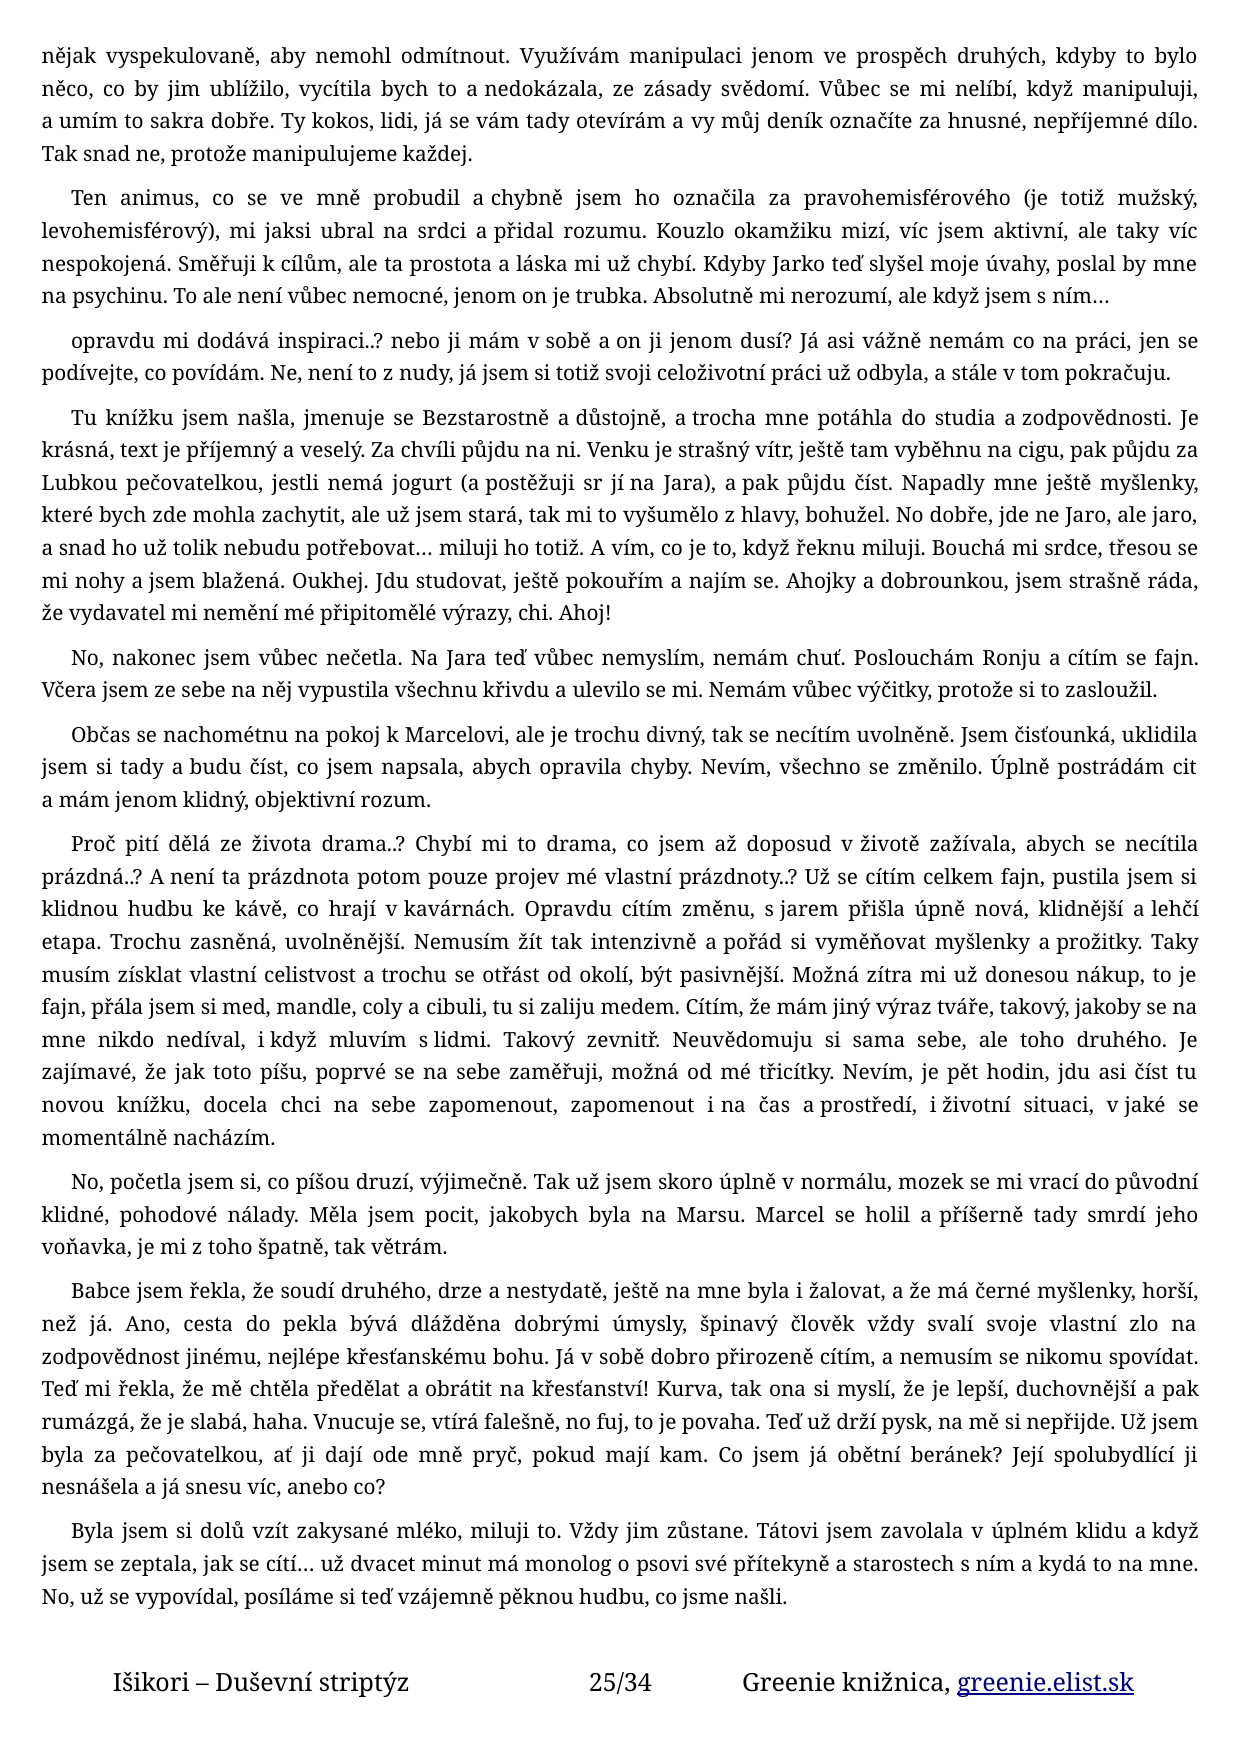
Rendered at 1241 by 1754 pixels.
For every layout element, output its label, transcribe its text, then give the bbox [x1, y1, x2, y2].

text Proč pití dělá ze života drama..? Chybí mi to drama, co jsem až doposud v životě zažívala, abych se necítila prázdná..? A není ta prázdnota potom pouze projev mé vlastní prázdnoty..? Už se cítím celkem fajn, pustila jsem si klidnou hudbu ke kávě, co hrají v kavárnách. Opravdu cítím změnu, s jarem přišla úpně nová, klidnější a lehčí etapa. Trochu zasněná, uvolněnější. Nemusím žít tak intenzivně a pořád si vyměňovat myšlenky a prožitky. Taky musím získlat vlastní celistvost a trochu se otřást od okolí, být pasivnější. Možná zítra mi už donesou nákup, to je fajn, přála jsem si med, mandle, coly a cibuli, tu si zaliju medem. Cítím, že mám jiný výraz tváře, takový, jakoby se na mne nikdo nedíval, i když mluvím s lidmi. Takový zevnitř. Neuvědomuju si sama sebe, ale toho druhého. Je zajímavé, že jak toto píšu, poprvé se na sebe zaměřuji, možná od mé třicítky. Nevím, je pět hodin, jdu asi číst tu novou knížku, docela chci na sebe zapomenout, zapomenout i na čas a prostředí, i životní situaci, v jaké se momentálně nacházím. [41, 829, 1199, 1151]
text Tu knížku jsem našla, jmenuje se Bezstarostně a důstojně, a trocha mne potáhla do studia a zodpovědnosti. Je krásná, text je příjemný a veselý. Za chvíli půjdu na ni. Venku je strašný vítr, ještě tam vyběhnu na cigu, pak půjdu za Lubkou pečovatelkou, jestli nemá jogurt (a postěžuji sr jí na Jara), a pak půjdu číst. Napadly mne ještě myšlenky, které bych zde mohla zachytit, ale už jsem stará, tak mi to vyšumělo z hlavy, bohužel. No dobře, jde ne Jaro, ale jaro, a snad ho už tolik nebudu potřebovat… miluji ho totiž. A vím, co je to, když řeknu miluji. Bouchá mi srdce, třesou se mi nohy a jsem blažená. Oukhej. Jdu studovat, ještě pokouřím a najím se. Ahojky a dobrounkou, jsem strašně ráda, že vydavatel mi nemění mé připitomělé výrazy, chi. Ahoj! [41, 403, 1199, 627]
text Babce jsem řekla, že soudí druhého, drze a nestydatě, ještě na mne byla i žalovat, a že má černé myšlenky, horší, než já. Ano, cesta do pekla bývá dlážděna dobrými úmysly, špinavý člověk vždy svalí svoje vlastní zlo na zodpovědnost jinému, nejlépe křesťanskému bohu. Já v sobě dobro přirozeně cítím, a nemusím se nikomu spovídat. Teď mi řekla, že mě chtěla předělat a obrátit na křesťanství! Kurva, tak ona si myslí, že je lepší, duchovnější a pak rumázgá, že je slabá, haha. Vnucuje se, vtírá falešně, no fuj, to je povaha. Teď už drží pysk, na mě si nepřijde. Už jsem byla za pečovatelkou, ať ji dají ode mně pryč, pokud mají kam. Co jsem já obětní beránek? Její spolubydlící ji nesnášela a já snesu víc, anebo co? [41, 1277, 1199, 1501]
text Občas se nachométnu na pokoj k Marcelovi, ale je trochu divný, tak se necítím uvolněně. Jsem čisťounká, uklidila jsem si tady a budu číst, co jsem napsala, abych opravila chyby. Nevím, všechno se změnilo. Úplně postrádám cit a mám jenom klidný, objektivní rozum. [41, 720, 1199, 813]
text Byla jsem si dolů vzít zakysané mléko, miluji to. Vždy jim zůstane. Tátovi jsem zavolala v úplném klidu a když jsem se zeptala, jak se cítí… už dvacet minut má monolog o psovi své přítekyně a starostech s ním a kydá to na mne. No, už se vypovídal, posíláme si teď vzájemně pěknou hudbu, co jsme našli. [41, 1517, 1199, 1610]
text No, nakonec jsem vůbec nečetla. Na Jara teď vůbec nemyslím, nemám chuť. Poslouchám Ronju a cítím se fajn. Včera jsem ze sebe na něj vypustila všechnu křivdu a ulevilo se mi. Nemám vůbec výčitky, protože si to zasloužil. [41, 643, 1199, 704]
text No, početla jsem si, co píšou druzí, výjimečně. Tak už jsem skoro úplně v normálu, mozek se mi vrací do původní klidné, pohodové nálady. Měla jsem pocit, jakobych byla na Marsu. Marcel se holil a příšerně tady smrdí jeho voňavka, je mi z toho špatně, tak větrám. [41, 1167, 1199, 1261]
text opravdu mi dodává inspiraci..? nebo ji mám v sobě a on ji jenom dusí? Já asi vážně nemám co na práci, jen se podívejte, co povídám. Ne, není to z nudy, já jsem si totiž svoji celoživotní práci už odbyla, a stále v tom pokračuju. [41, 326, 1199, 387]
text Ten animus, co se ve mně probudil a chybně jsem ho označila za pravohemisférového (je totiž mužský, levohemisférový), mi jaksi ubral na srdci a přidal rozumu. Kouzlo okamžiku mizí, víc jsem aktivní, ale taky víc nespokojená. Směřuji k cílům, ale ta prostota a láska mi už chybí. Kdyby Jarko teď slyšel moje úvahy, poslal by mne na psychinu. To ale není vůbec nemocné, jenom on je trubka. Absolutně mi nerozumí, ale když jsem s ním… [41, 183, 1199, 310]
text nějak vyspekulovaně, aby nemohl odmítnout. Využívám manipulaci jenom ve prospěch druhých, kdyby to bylo něco, co by jim ublížilo, vycítila bych to a nedokázala, ze zásady svědomí. Vůbec se mi nelíbí, když manipuluji, a umím to sakra dobře. Ty kokos, lidi, já se vám tady otevírám a vy můj deník označíte za hnusné, nepříjemné dílo. Tak snad ne, protože manipulujeme každej. [41, 41, 1199, 168]
